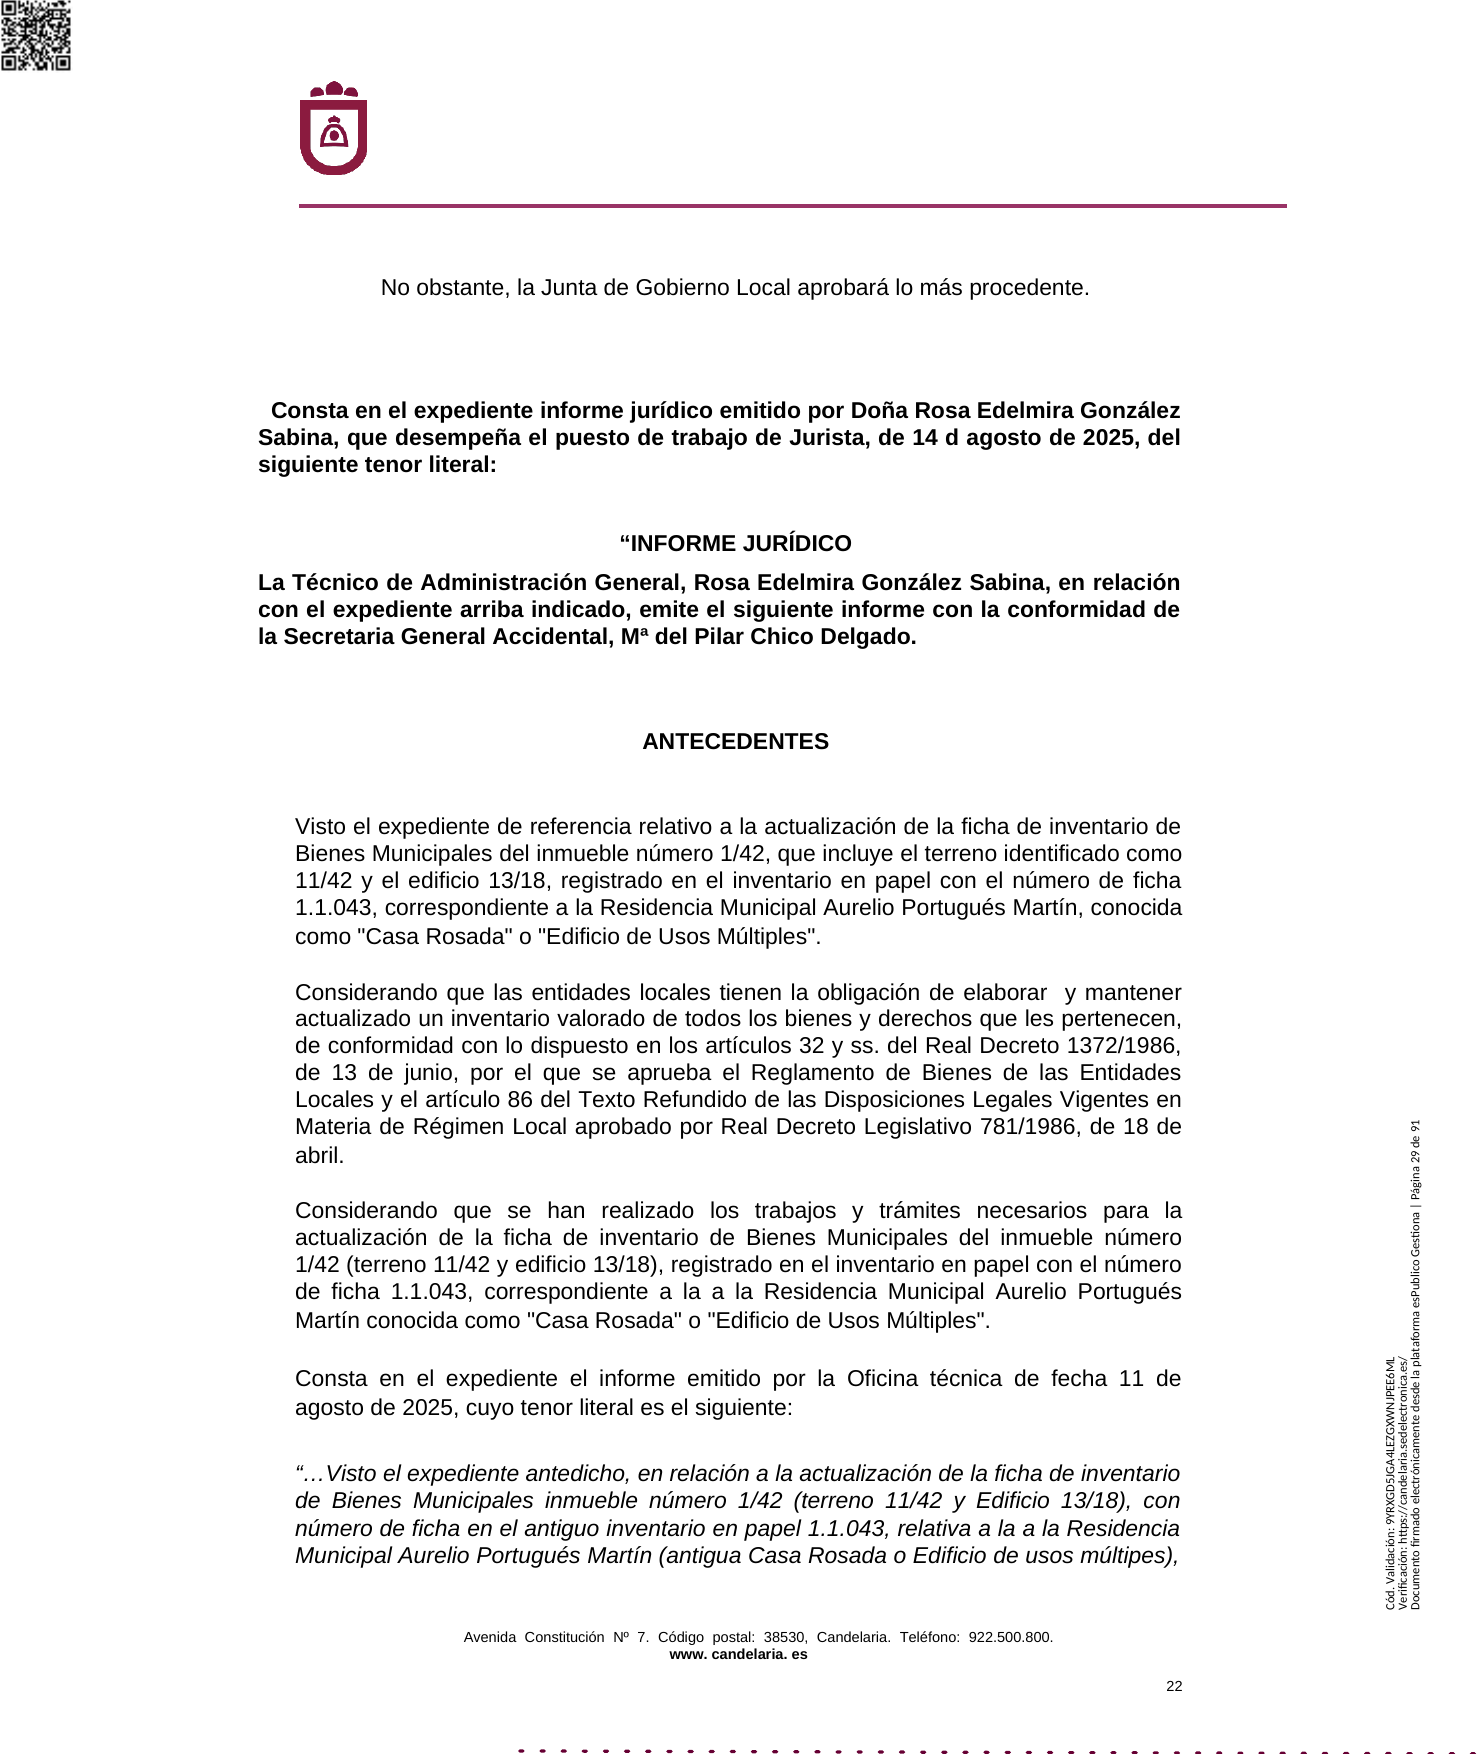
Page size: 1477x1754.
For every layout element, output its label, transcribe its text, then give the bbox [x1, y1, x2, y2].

text Considerando que se han realizado los trabajos y trámites necesarios para la actualización de la ficha de inventario de Bienes Municipales del inmueble número 1/42 (terreno 11/42 y edificio 13/18), registrado en el inventario en papel con el número de ficha 1.1.043, correspondiente a la a la Residencia Municipal Aurelio Portugués Martín conocida como "Casa Rosada" o "Edificio de Usos Múltiples". [295, 1197, 1183, 1334]
subtitle “INFORME JURÍDICO [419, 530, 1058, 556]
text Visto el expediente de referencia relativo a la actualización de la ficha de inventario de Bienes Municipales del inmueble número 1/42, que incluye el terreno identificado como 11/42 y el edificio 13/18, registrado en el inventario en papel con el número de ficha 1.1.043, correspondiente a la Residencia Municipal Aurelio Portugués Martín, conocida como "Casa Rosada" o "Edificio de Usos Múltiples". [295, 813, 1183, 949]
text “…Visto el expediente antedicho, en relación a la actualización de la ficha de inventario de Bienes Municipales inmueble número 1/42 (terreno 11/42 y Edificio 13/18), con número de ficha en el antiguo inventario en papel 1.1.043, relativa a la a la Residencia Municipal Aurelio Portugués Martín (antigua Casa Rosada o Edificio de usos múltipes), [295, 1460, 1183, 1568]
text La Técnico de Administración General, Rosa Edelmira González Sabina, en relación con el expediente arriba indicado, emite el siguiente informe con la conformidad de la Secretaria General Accidental, Mª del Pilar Chico Delgado. [258, 569, 1181, 649]
text Consta en el expediente informe jurídico emitido por Doña Rosa Edelmira González Sabina, que desempeña el puesto de trabajo de Jurista, de 14 d agosto de 2025, del siguiente tenor literal: [258, 397, 1181, 477]
text Considerando que las entidades locales tienen la obligación de elaborar y mantener actualizado un inventario valorado de todos los bienes y derechos que les pertenecen, de conformidad con lo dispuesto en los artículos 32 y ss. del Real Decreto 1372/1986, de 13 de junio, por el que se aprueba el Reglamento de Bienes de las Entidades Locales y el artículo 86 del Texto Refundido de las Disposiciones Legales Vigentes en Materia de Régimen Local aprobado por Real Decreto Legislativo 781/1986, de 18 de abril. [295, 978, 1183, 1168]
text Consta en el expediente el informe emitido por la Oficina técnica de fecha 11 de agosto de 2025, cuyo tenor literal es el siguiente: [295, 1365, 1183, 1421]
subtitle ANTECEDENTES [419, 728, 1058, 754]
text No obstante, la Junta de Gobierno Local aprobará lo más procedente. [259, 274, 1218, 301]
